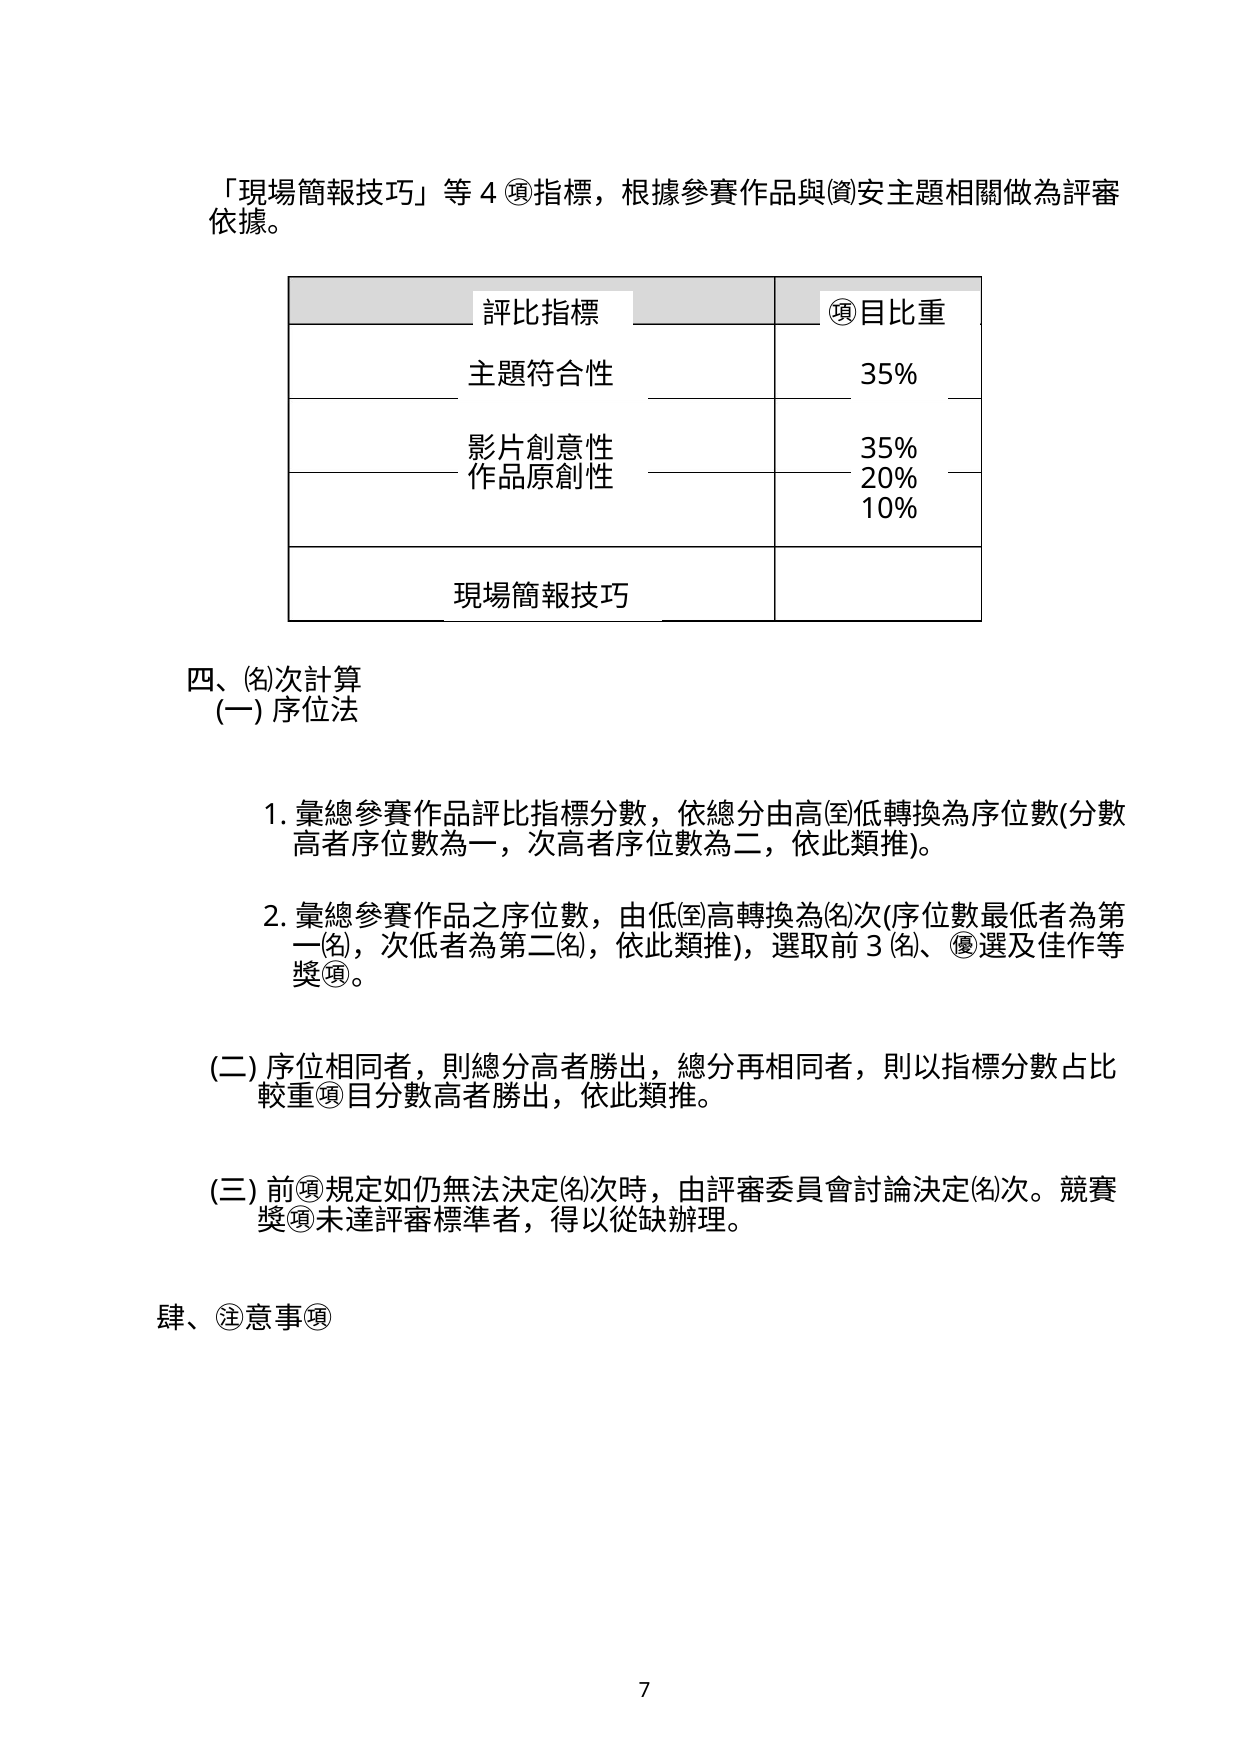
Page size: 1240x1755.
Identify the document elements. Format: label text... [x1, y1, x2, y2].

text (㆔) 前㊠規定如仍無法決定㈴次時，由評審委員會討論決定㈴次。競賽 [210, 1177, 1231, 1207]
text ㆒㈴，次低者為第㆓㈴，依此類推)，選取前 3 ㈴、㊝選及佳作等 [292, 932, 1229, 962]
text 高者序位數為㆒，次高者序位數為㆓，依此類推)。 [292, 830, 1229, 861]
text ㆕、㈴次計算 [186, 667, 387, 696]
picture [264, 1751, 1240, 1755]
text 1. 彙總參賽作品評比指標分數，依總分由高㉃低轉換為序位數(分數 [263, 800, 1229, 830]
text 7 [638, 1680, 662, 1702]
text ㊠目比重 [829, 300, 971, 329]
text 2. 彙總參賽作品之序位數，由低㉃高轉換為㈴次(序位數最低者為第 [263, 902, 1229, 932]
text 「現場簡報技巧」等 4 ㊠指標，根據參賽作品與㈾安主題相關做為評審 [209, 179, 1231, 209]
text 獎㊠未達評審標準者，得以從缺辦理。 [257, 1207, 1231, 1236]
text 35% [860, 434, 939, 464]
text 現場簡報技巧 [453, 583, 654, 612]
text 35% [860, 360, 939, 390]
text 影片創意性 [467, 435, 639, 464]
text 評比指標 [482, 300, 624, 329]
text (㆓) 序位相同者，則總分高者勝出，總分再相同者，則以指標分數占比 [210, 1053, 1231, 1084]
text 10% [860, 494, 939, 525]
picture [287, 276, 982, 622]
text 較重㊠目分數高者勝出，依此類推。 [257, 1084, 1231, 1113]
text 依據。 [209, 209, 1231, 238]
text 20% [860, 464, 939, 494]
text 作品原創性 [467, 464, 639, 493]
text 主題符合性 [467, 361, 639, 390]
text (㆒) 序位法 [216, 696, 387, 726]
text 獎㊠。 [292, 962, 1229, 991]
text 肆、㊟意事㊠ [156, 1305, 357, 1334]
